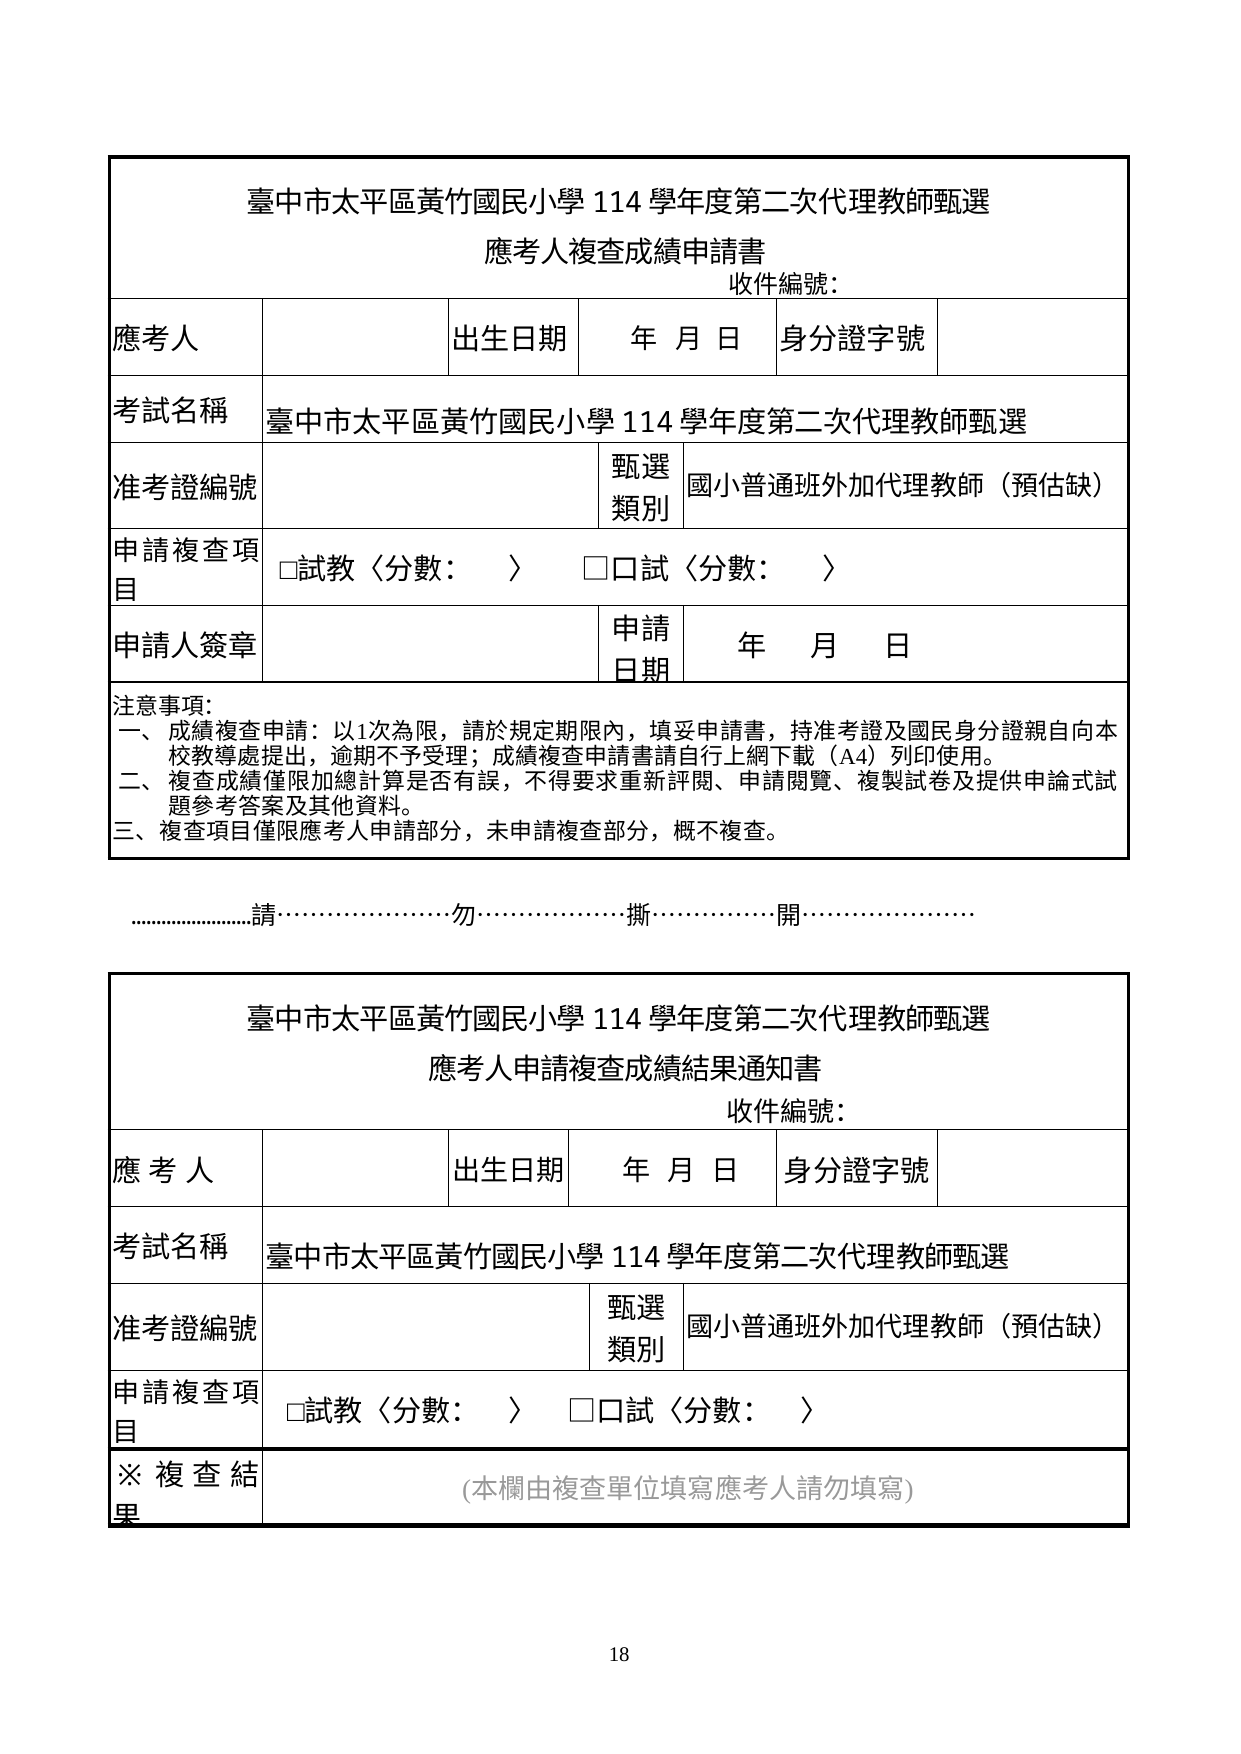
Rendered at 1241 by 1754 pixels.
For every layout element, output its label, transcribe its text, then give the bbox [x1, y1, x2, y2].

table_cell 甄選 類別 [590, 1284, 683, 1369]
table_cell 准考證編號 [111, 443, 262, 528]
table_cell 申請複查項目 [111, 529, 262, 605]
table_cell 臺中市太平區黃竹國民小學114學年度第二次代理教師甄選 [263, 1207, 1127, 1283]
table_cell 國小普通班外加代理教師（預估缺） [684, 1284, 1127, 1369]
table_cell 身分證字號 [777, 299, 937, 375]
table_cell 申請日期 [599, 606, 683, 681]
table_cell [263, 1130, 448, 1206]
table_cell 甄選 類別 [599, 443, 683, 528]
table_cell 應 考 人 [111, 1130, 262, 1206]
table_cell 申請人簽章 [111, 606, 262, 681]
table_cell [263, 606, 598, 681]
table_cell [263, 1284, 589, 1369]
table_cell 年 月 日 [579, 299, 776, 375]
table_cell ※複查結果 [111, 1451, 262, 1523]
table_cell 考試名稱 [111, 1207, 262, 1283]
table_cell 臺中市太平區黃竹國民小學114學年度第二次代理教師甄選 [263, 376, 1127, 442]
table_cell 年 月 日 [684, 606, 1127, 681]
text ……………………請…………………勿………………撕……………開………………… [94, 872, 1144, 935]
table_cell 應考人 [111, 299, 262, 375]
table_cell □試教〈分數： 〉 □口試〈分數： 〉 [263, 529, 1127, 605]
table_cell [263, 443, 598, 528]
table_cell 國小普通班外加代理教師（預估缺） [684, 443, 1127, 528]
table_cell 申請複查項目 [111, 1371, 262, 1446]
table_cell □試教〈分數： 〉 □口試〈分數： 〉 [263, 1371, 1127, 1446]
table_cell [938, 1130, 1127, 1206]
table_cell 注意事項： 一、 成績複查申請：以1次為限，請於規定期限內，填妥申請書，持准考證及國民身分證親自向本校教導處提出，逾期不予受理；成績複查申請書請自行上網下載（A4）列印使用。 二、 複查成績僅限加總計算是否有誤，不得要求重新評閱、申請閱覽、複製試卷及提供申論式試題參考答案及其他資料。 三、 複查項目僅限應考人申請部分，未申請複查部分，概不複查。 [111, 683, 1127, 857]
table_cell [938, 299, 1127, 375]
table_cell 出生日期 [449, 1130, 568, 1206]
table_cell (本欄由複查單位填寫應考人請勿填寫) [263, 1451, 1127, 1523]
table_cell 身分證字號 [777, 1130, 937, 1206]
table_cell 年 月 日 [569, 1130, 776, 1206]
table_cell 出生日期 [449, 299, 578, 375]
table_header 臺中市太平區黃竹國民小學114學年度第二次代理教師甄選 應考人申請複查成績結果通知書 收件編號： [111, 975, 1127, 1129]
table_cell 准考證編號 [111, 1284, 262, 1369]
table_header 臺中市太平區黃竹國民小學114學年度第二次代理教師甄選 應考人複查成績申請書 收件編號： [111, 159, 1127, 298]
table_cell [263, 299, 448, 375]
table_cell 考試名稱 [111, 376, 262, 442]
